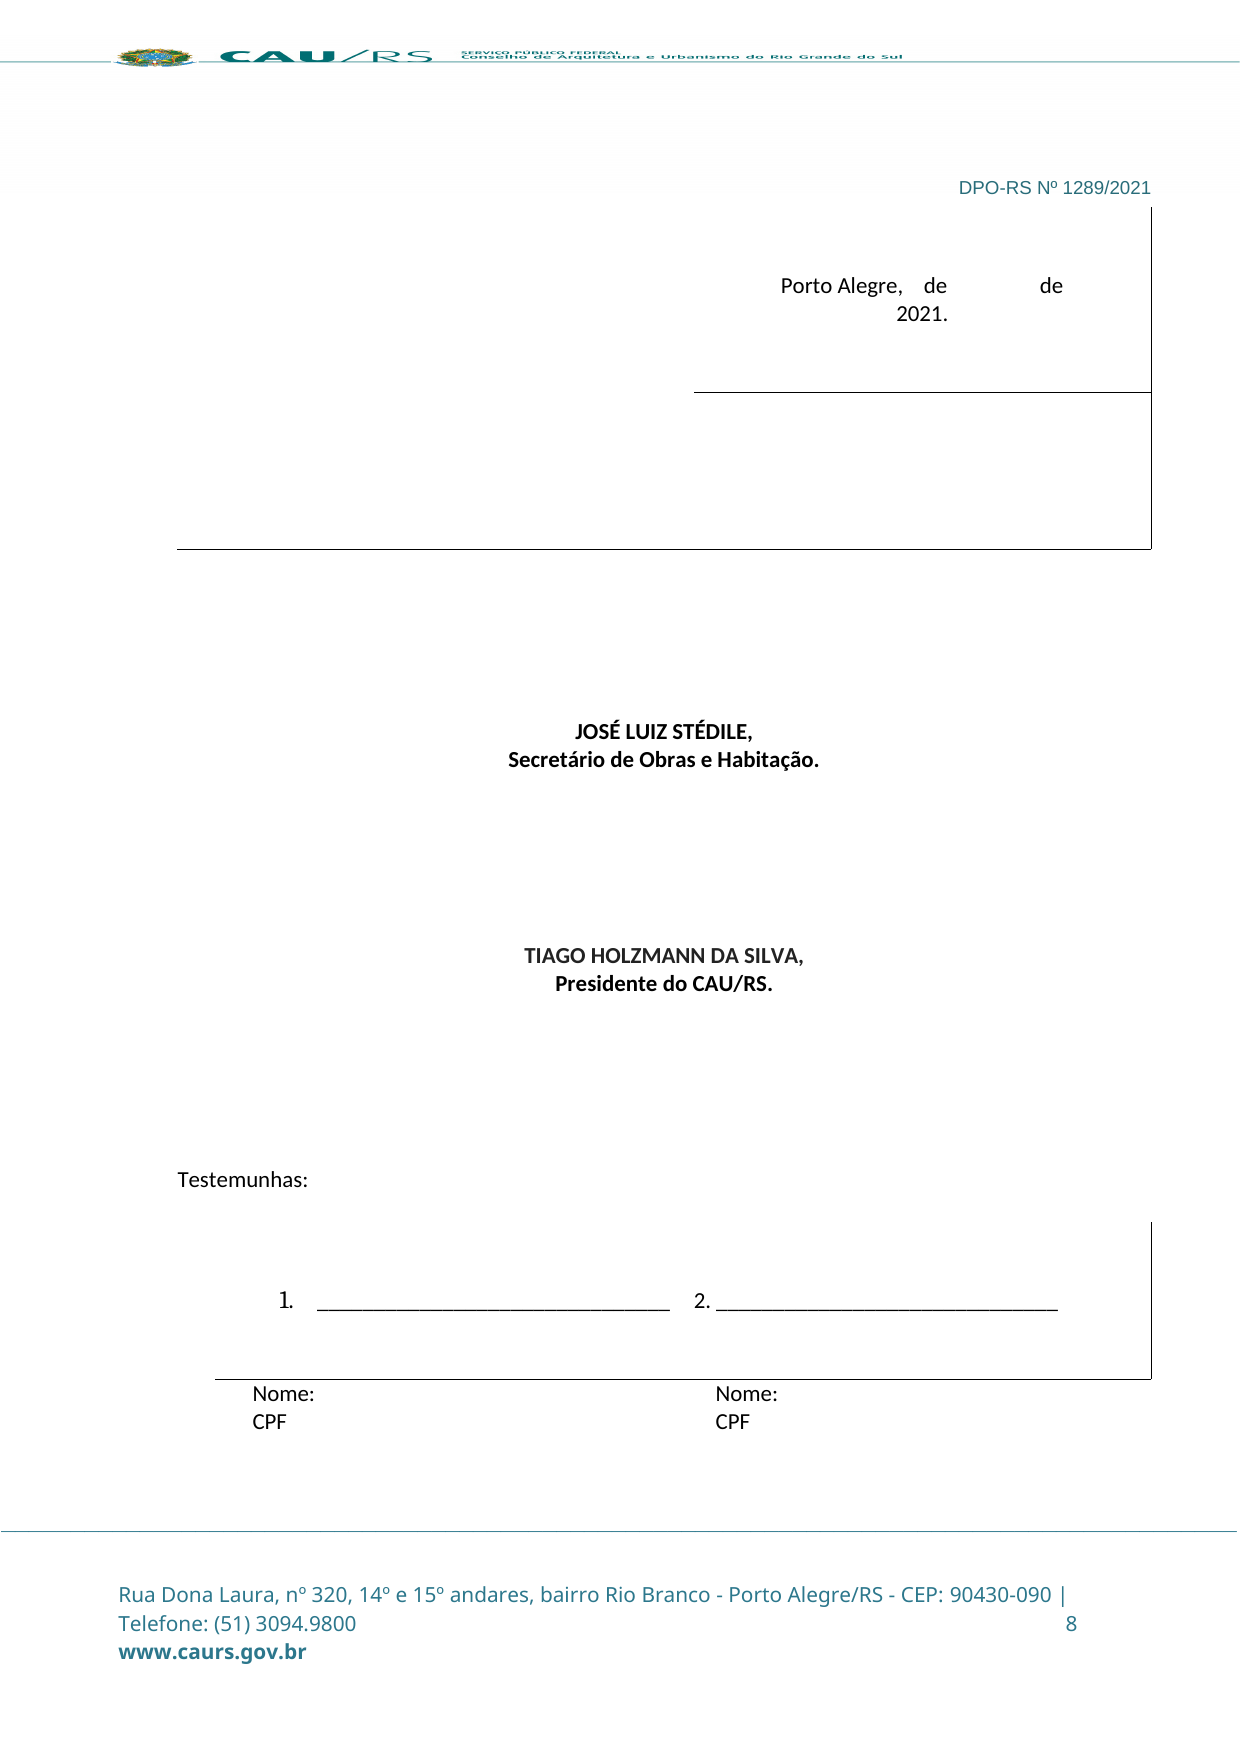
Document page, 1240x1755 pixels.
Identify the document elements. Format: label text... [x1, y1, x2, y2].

text Presidente do CAU/RS. [177, 969, 1151, 997]
text Secretário de Obras e Habitação. [177, 745, 1151, 773]
text CPF CPF [252, 1407, 1151, 1436]
text Tiago Holzmann da Silva, [177, 941, 1151, 969]
list _______________________________ 2. ______________________________ [215, 1222, 1151, 1379]
text JOSÉ LUIZ STÉDILE, [177, 717, 1151, 745]
text Porto Alegre, de de 2021. [693, 207, 1151, 392]
text Nome: Nome: [252, 1379, 1151, 1407]
text Testemunhas: [177, 1166, 1151, 1193]
